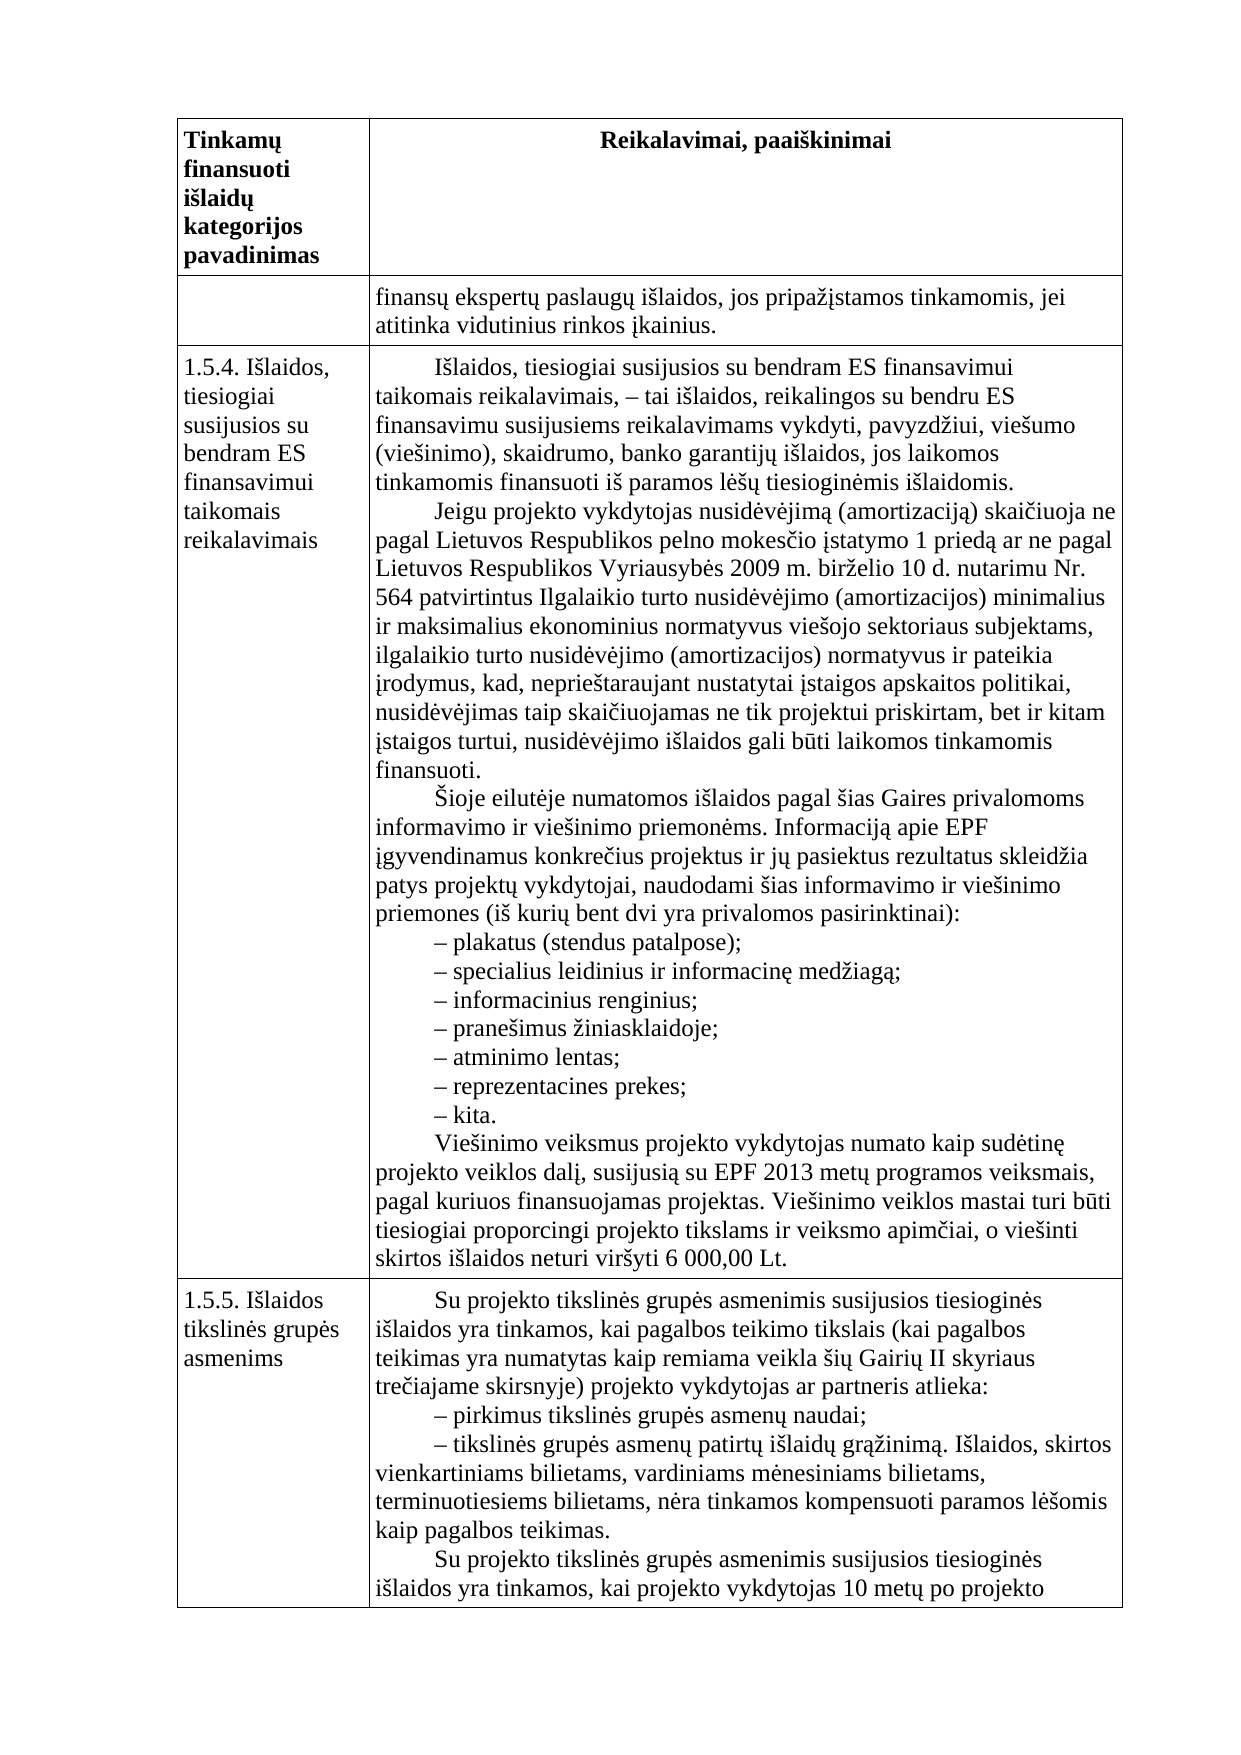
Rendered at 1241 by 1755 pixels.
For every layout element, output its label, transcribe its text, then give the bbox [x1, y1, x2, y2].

table_cell Išlaidos, tiesiogiai susijusios su bendram ES finansavimui taikomais reikalavimais, – tai išlaidos, reikalingos su bendru ES finansavimu susijusiems reikalavimams vykdyti, pavyzdžiui, viešumo (viešinimo), skaidrumo, banko garantijų išlaidos, jos laikomos tinkamomis finansuoti iš paramos lėšų tiesioginėmis išlaidomis. Jeigu projekto vykdytojas nusidėvėjimą (amortizaciją) skaičiuoja ne pagal Lietuvos Respublikos pelno mokesčio įstatymo 1 priedą ar ne pagal Lietuvos Respublikos Vyriausybės 2009 m. birželio 10 d. nutarimu Nr. 564 patvirtintus Ilgalaikio turto nusidėvėjimo (amortizacijos) minimalius ir maksimalius ekonominius normatyvus viešojo sektoriaus subjektams, ilgalaikio turto nusidėvėjimo (amortizacijos) normatyvus ir pateikia įrodymus, kad, neprieštaraujant nustatytai įstaigos apskaitos politikai, nusidėvėjimas taip skaičiuojamas ne tik projektui priskirtam, bet ir kitam įstaigos turtui, nusidėvėjimo išlaidos gali būti laikomos tinkamomis finansuoti. Šioje eilutėje numatomos išlaidos pagal šias Gaires privalomoms informavimo ir viešinimo priemonėms. Informaciją apie EPF įgyvendinamus konkrečius projektus ir jų pasiektus rezultatus skleidžia patys projektų vykdytojai, naudodami šias informavimo ir viešinimo priemones (iš kurių bent dvi yra privalomos pasirinktinai): – plakatus (stendus patalpose); – specialius leidinius ir informacinę medžiagą; – informacinius renginius; – pranešimus žiniasklaidoje; – atminimo lentas; – reprezentacines prekes; – kita. Viešinimo veiksmus projekto vykdytojas numato kaip sudėtinę projekto veiklos dalį, susijusią su EPF 2013 metų programos veiksmais, pagal kuriuos finansuojamas projektas. Viešinimo veiklos mastai turi būti tiesiogiai proporcingi projekto tikslams ir veiksmo apimčiai, o viešinti skirtos išlaidos neturi viršyti 6 000,00 Lt. [370, 346, 1122, 1278]
table_cell 1.5.4. Išlaidos, tiesiogiai susijusios su bendram ES finansavimui taikomais reikalavimais [178, 346, 369, 1278]
table_header Reikalavimai, paaiškinimai [370, 119, 1122, 275]
table_header Tinkamų finansuoti išlaidų kategorijos pavadinimas [178, 119, 369, 275]
table_cell [178, 276, 369, 345]
table_cell 1.5.5. Išlaidos tikslinės grupės asmenims [178, 1279, 369, 1607]
table_cell finansų ekspertų paslaugų išlaidos, jos pripažįstamos tinkamomis, jei atitinka vidutinius rinkos įkainius. [370, 276, 1122, 345]
table_cell Su projekto tikslinės grupės asmenimis susijusios tiesioginės išlaidos yra tinkamos, kai pagalbos teikimo tikslais (kai pagalbos teikimas yra numatytas kaip remiama veikla šių Gairių II skyriaus trečiajame skirsnyje) projekto vykdytojas ar partneris atlieka: – pirkimus tikslinės grupės asmenų naudai; – tikslinės grupės asmenų patirtų išlaidų grąžinimą. Išlaidos, skirtos vienkartiniams bilietams, vardiniams mėnesiniams bilietams, terminuotiesiems bilietams, nėra tinkamos kompensuoti paramos lėšomis kaip pagalbos teikimas. Su projekto tikslinės grupės asmenimis susijusios tiesioginės išlaidos yra tinkamos, kai projekto vykdytojas 10 metų po projekto [370, 1279, 1122, 1607]
